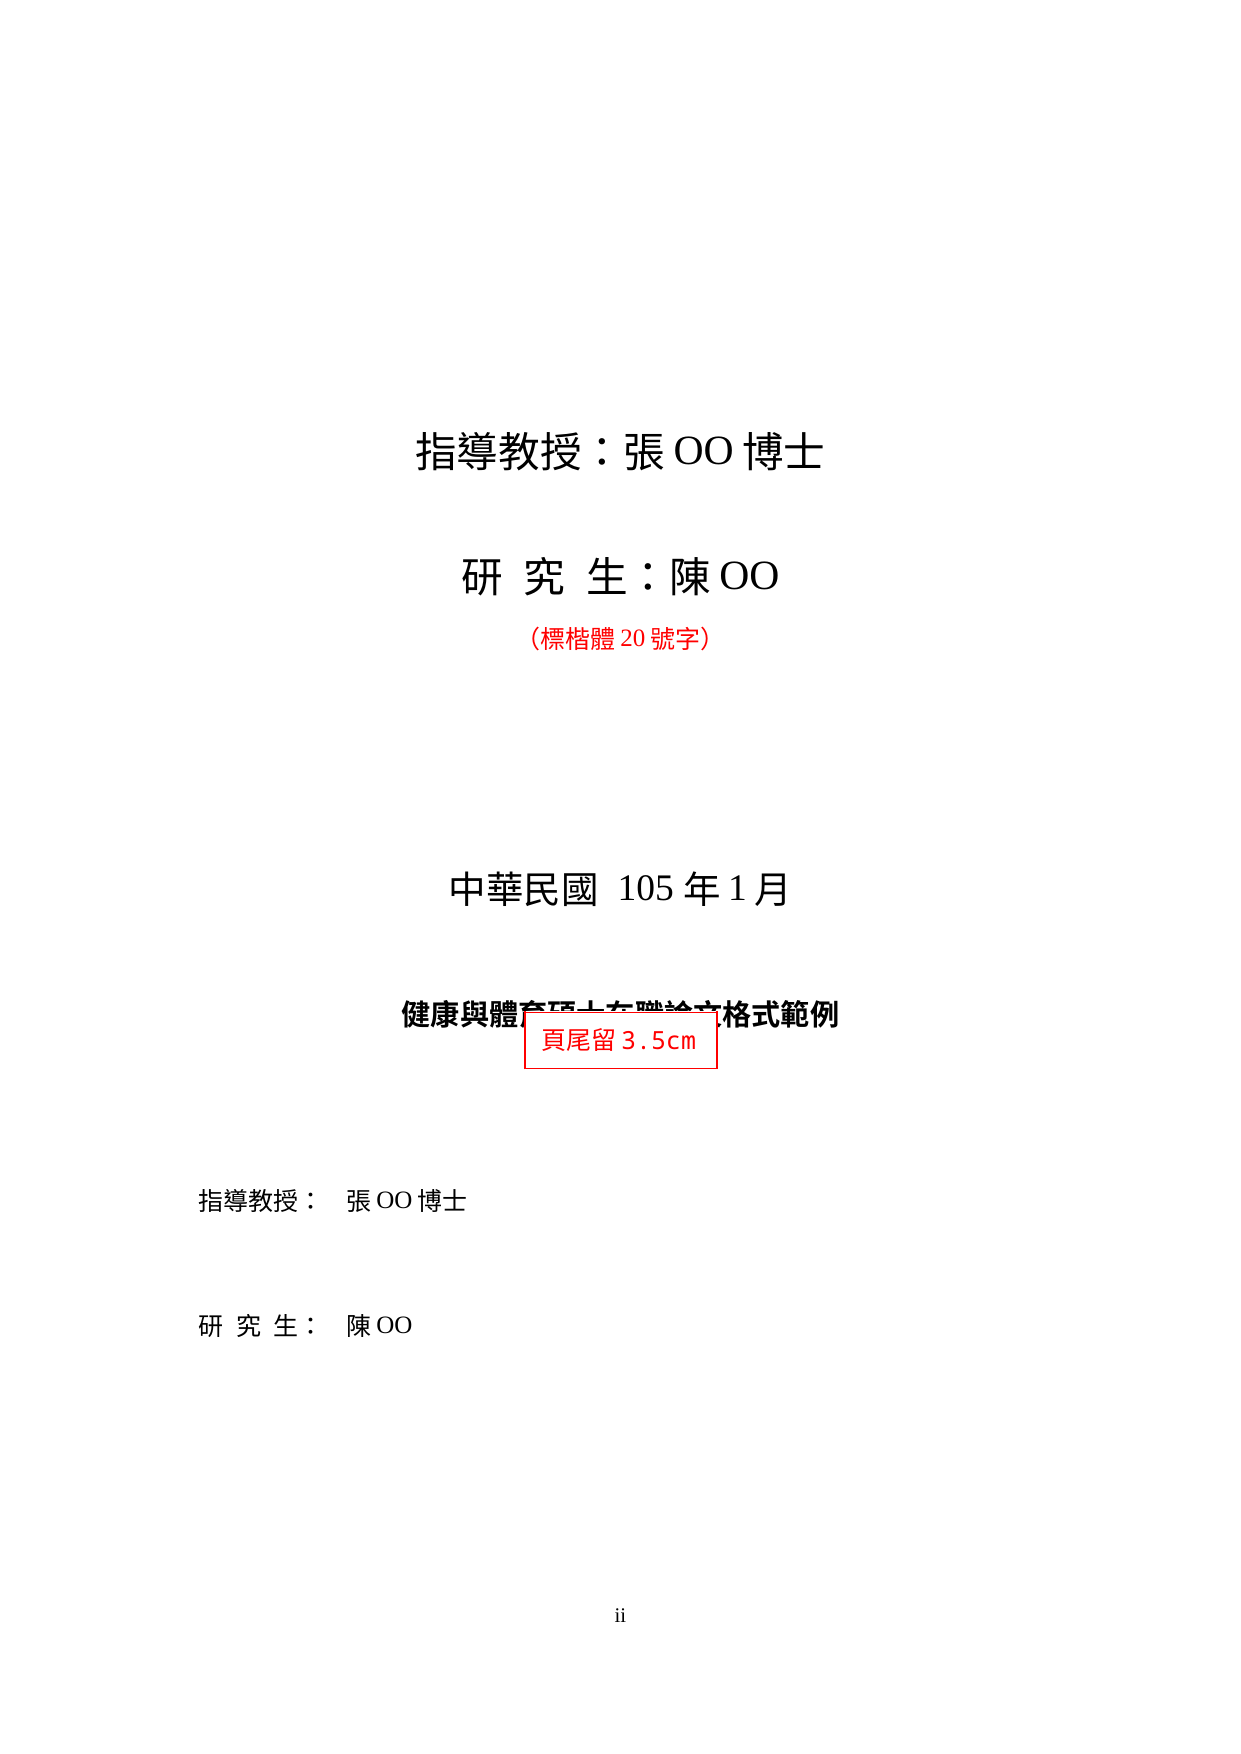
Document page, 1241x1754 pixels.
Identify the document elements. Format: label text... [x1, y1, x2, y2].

text 健康與體育碩士在職論文格式範例 [187, 971, 1053, 1033]
text （標楷體20號字） [187, 596, 1053, 658]
text 研 究 生：陳OO [187, 533, 1053, 596]
table_header 張OO博士 [336, 1097, 485, 1221]
table_header 指導教授： [188, 1097, 334, 1221]
text 頁尾留3.5cm [541, 1021, 701, 1057]
text 中華民國 105 年1月 [526, 1013, 716, 1068]
text 指導教授：張OO博士 [187, 408, 1053, 471]
text 中華民國 105 年1月 [187, 846, 1053, 908]
table_cell 陳OO [336, 1222, 485, 1346]
table_cell 研 究 生： [188, 1222, 334, 1346]
